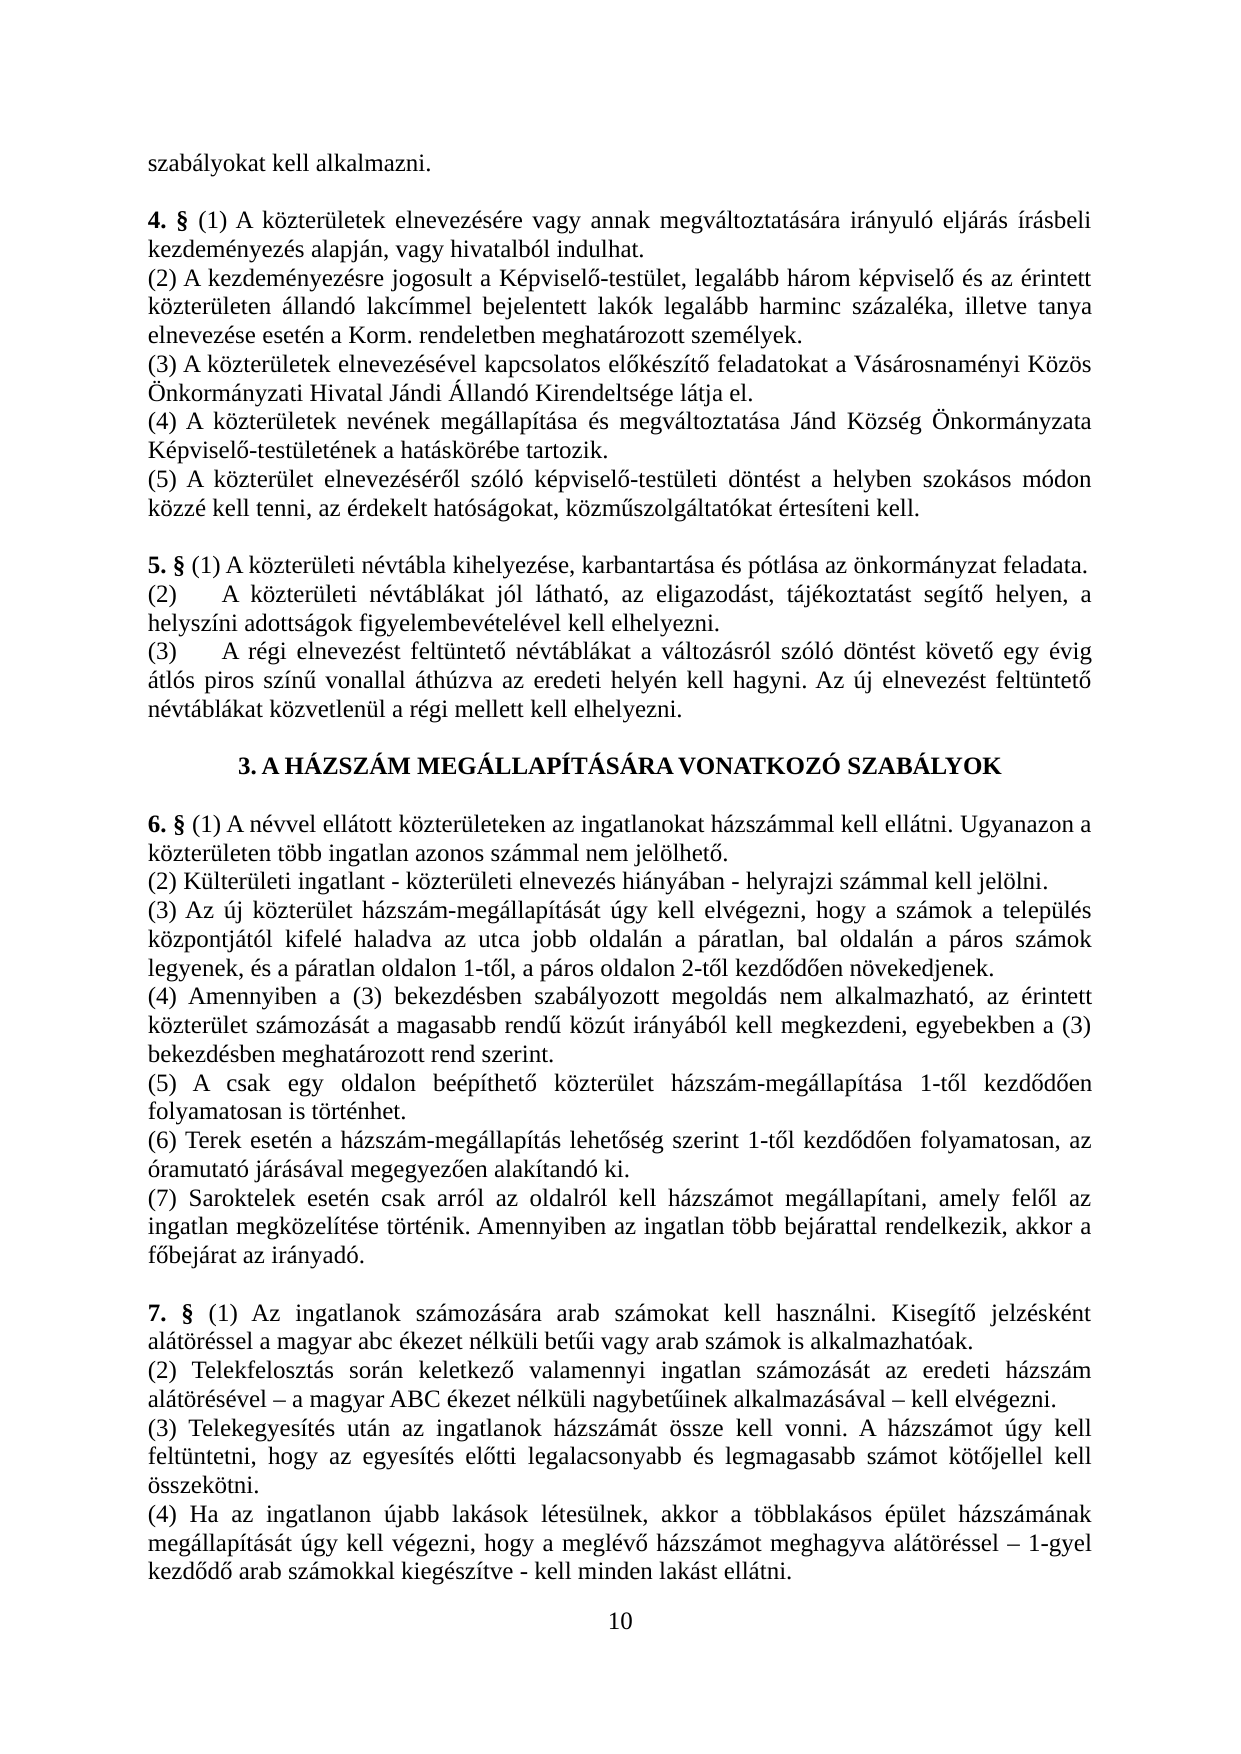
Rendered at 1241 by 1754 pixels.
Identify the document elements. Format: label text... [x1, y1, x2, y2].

text (2) Külterületi ingatlant - közterületi elnevezés hiányában - helyrajzi számmal kell jelölni. [148, 866, 1093, 895]
text (2) A kezdeményezésre jogosult a Képviselő-testület, legalább három képviselő és az érintett közterületen állandó lakcímmel bejelentett lakók legalább harminc százaléka, illetve tanya elnevezése esetén a Korm. rendeletben meghatározott személyek. [148, 263, 1093, 349]
text (4) A közterületek nevének megállapítása és megváltoztatása Jánd Község Önkormányzata Képviselő-testületének a hatáskörébe tartozik. [148, 406, 1093, 464]
text (3) A közterületek elnevezésével kapcsolatos előkészítő feladatokat a Vásárosnaményi Közös Önkormányzati Hivatal Jándi Állandó Kirendeltsége látja el. [148, 349, 1093, 406]
text (3) Telekegyesítés után az ingatlanok házszámát össze kell vonni. A házszámot úgy kell feltüntetni, hogy az egyesítés előtti legalacsonyabb és legmagasabb számot kötőjellel kell összekötni. [148, 1413, 1093, 1499]
text (2) A közterületi névtáblákat jól látható, az eligazodást, tájékoztatást segítő helyen, a helyszíni adottságok figyelembevételével kell elhelyezni. [148, 579, 1093, 636]
text (7) Saroktelek esetén csak arról az oldalról kell házszámot megállapítani, amely felől az ingatlan megközelítése történik. Amennyiben az ingatlan több bejárattal rendelkezik, akkor a főbejárat az irányadó. [148, 1183, 1093, 1269]
text 5. § (1) A közterületi névtábla kihelyezése, karbantartása és pótlása az önkormányzat feladata. [148, 550, 1093, 579]
text (3) A régi elnevezést feltüntető névtáblákat a változásról szóló döntést követő egy évig átlós piros színű vonallal áthúzva az eredeti helyén kell hagyni. Az új elnevezést feltüntető névtáblákat közvetlenül a régi mellett kell elhelyezni. [148, 636, 1093, 723]
text 3. A HÁZSZÁM MEGÁLLAPÍTÁSÁRA VONATKOZÓ SZABÁLYOK [148, 751, 1093, 780]
text 4. § (1) A közterületek elnevezésére vagy annak megváltoztatására irányuló eljárás írásbeli kezdeményezés alapján, vagy hivatalból indulhat. [148, 205, 1093, 263]
text (5) A közterület elnevezéséről szóló képviselő-testületi döntést a helyben szokásos módon közzé kell tenni, az érdekelt hatóságokat, közműszolgáltatókat értesíteni kell. [148, 464, 1093, 521]
text 7. § (1) Az ingatlanok számozására arab számokat kell használni. Kisegítő jelzésként alátöréssel a magyar abc ékezet nélküli betűi vagy arab számok is alkalmazhatóak. [148, 1298, 1093, 1355]
text 6. § (1) A névvel ellátott közterületeken az ingatlanokat házszámmal kell ellátni. Ugyanazon a közterületen több ingatlan azonos számmal nem jelölhető. [148, 809, 1093, 866]
text (5) A csak egy oldalon beépíthető közterület házszám-megállapítása 1-től kezdődően folyamatosan is történhet. [148, 1068, 1093, 1125]
text (4) Amennyiben a (3) bekezdésben szabályozott megoldás nem alkalmazható, az érintett közterület számozását a magasabb rendű közút irányából kell megkezdeni, egyebekben a (3) bekezdésben meghatározott rend szerint. [148, 981, 1093, 1068]
text szabályokat kell alkalmazni. [148, 148, 1093, 176]
text (6) Terek esetén a házszám-megállapítás lehetőség szerint 1-től kezdődően folyamatosan, az óramutató járásával megegyezően alakítandó ki. [148, 1125, 1093, 1183]
text (3) Az új közterület házszám-megállapítását úgy kell elvégezni, hogy a számok a település központjától kifelé haladva az utca jobb oldalán a páratlan, bal oldalán a páros számok legyenek, és a páratlan oldalon 1-től, a páros oldalon 2-től kezdődően növekedjenek. [148, 895, 1093, 981]
text (2) Telekfelosztás során keletkező valamennyi ingatlan számozását az eredeti házszám alátörésével – a magyar ABC ékezet nélküli nagybetűinek alkalmazásával – kell elvégezni. [148, 1355, 1093, 1413]
text (4) Ha az ingatlanon újabb lakások létesülnek, akkor a többlakásos épület házszámának megállapítását úgy kell végezni, hogy a meglévő házszámot meghagyva alátöréssel – 1-gyel kezdődő arab számokkal kiegészítve - kell minden lakást ellátni. [148, 1499, 1093, 1585]
